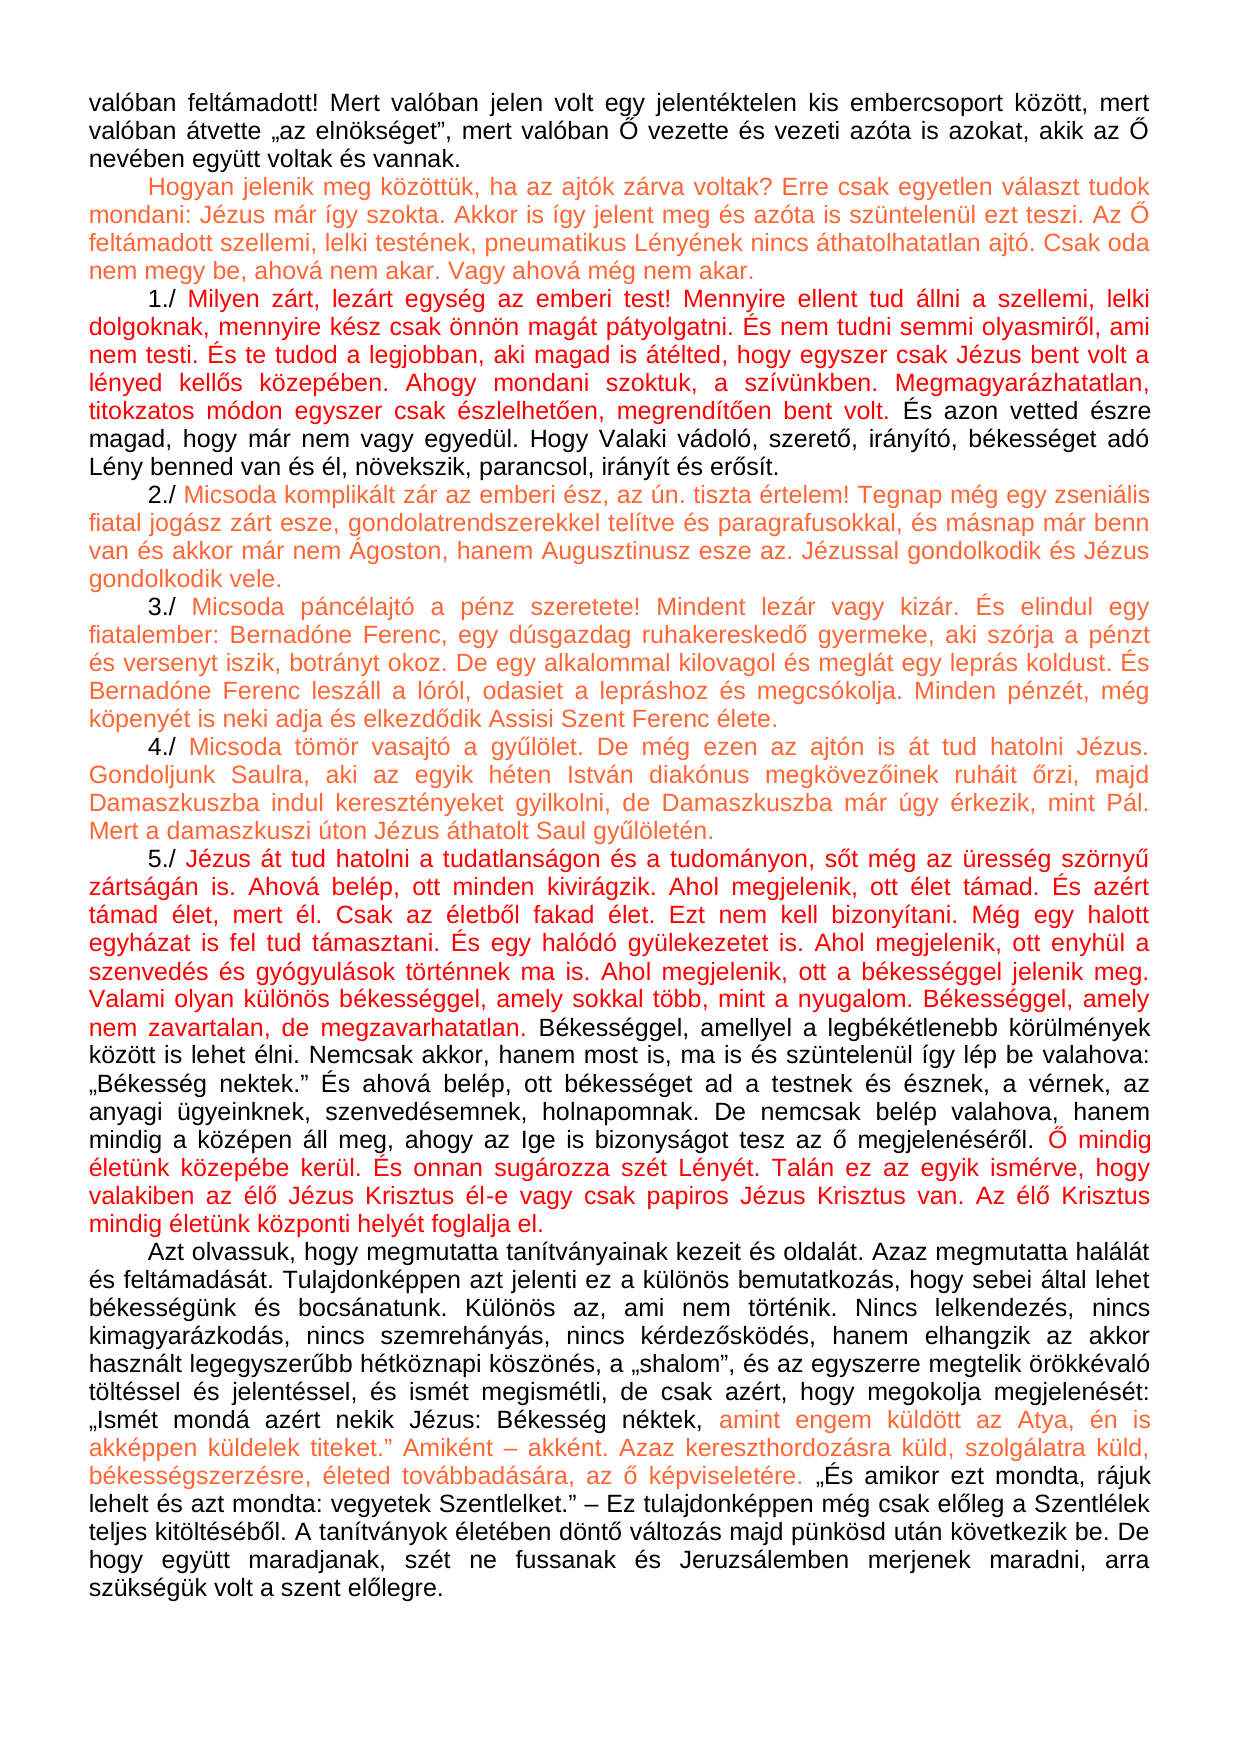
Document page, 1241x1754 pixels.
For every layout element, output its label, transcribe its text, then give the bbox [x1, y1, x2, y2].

text 1./ Milyen zárt, lezárt egység az emberi test! Mennyire ellent tud állni a szellemi, lelki dolgoknak, mennyire kész csak önnön magát pátyolgatni. És nem tudni semmi olyasmiről, ami nem testi. És te tudod a legjobban, aki magad is átélted, hogy egyszer csak Jézus bent volt a lényed kellős közepében. Ahogy mondani szoktuk, a szívünkben. Megmagyarázhatatlan, titokzatos módon egyszer csak észlelhetően, megrendítően bent volt. És azon vetted észre magad, hogy már nem vagy egyedül. Hogy Valaki vádoló, szerető, irányító, békességet adó Lény benned van és él, növekszik, parancsol, irányít és erősít. [88, 285, 1152, 481]
text 3./ Micsoda páncélajtó a pénz szeretete! Mindent lezár vagy kizár. És elindul egy fiatalember: Bernadóne Ferenc, egy dúsgazdag ruhakereskedő gyermeke, aki szórja a pénzt és versenyt iszik, botrányt okoz. De egy alkalommal kilovagol és meglát egy leprás koldust. És Bernadóne Ferenc leszáll a lóról, odasiet a lepráshoz és megcsókolja. Minden pénzét, még köpenyét is neki adja és elkezdődik Assisi Szent Ferenc élete. [88, 593, 1152, 733]
text 4./ Micsoda tömör vasajtó a gyűlölet. De még ezen az ajtón is át tud hatolni Jézus. Gondoljunk Saulra, aki az egyik héten István diakónus megkövezőinek ruháit őrzi, majd Damaszkuszba indul keresztényeket gyilkolni, de Damaszkuszba már úgy érkezik, mint Pál. Mert a damaszkuszi úton Jézus áthatolt Saul gyűlöletén. [88, 733, 1152, 845]
text Hogyan jelenik meg közöttük, ha az ajtók zárva voltak? Erre csak egyetlen választ tudok mondani: Jézus már így szokta. Akkor is így jelent meg és azóta is szüntelenül ezt teszi. Az Ő feltámadott szellemi, lelki testének, pneumatikus Lényének nincs áthatolhatatlan ajtó. Csak oda nem megy be, ahová nem akar. Vagy ahová még nem akar. [88, 173, 1152, 285]
text valóban feltámadott! Mert valóban jelen volt egy jelentéktelen kis embercsoport között, mert valóban átvette „az elnökséget”, mert valóban Ő vezette és vezeti azóta is azokat, akik az Ő nevében együtt voltak és vannak. [88, 88, 1152, 173]
text 5./ Jézus át tud hatolni a tudatlanságon és a tudományon, sőt még az üresség szörnyű zártságán is. Ahová belép, ott minden kivirágzik. Ahol megjelenik, ott élet támad. És azért támad élet, mert él. Csak az életből fakad élet. Ezt nem kell bizonyítani. Még egy halott egyházat is fel tud támasztani. És egy halódó gyülekezetet is. Ahol megjelenik, ott enyhül a szenvedés és gyógyulások történnek ma is. Ahol megjelenik, ott a békességgel jelenik meg. Valami olyan különös békességgel, amely sokkal több, mint a nyugalom. Békességgel, amely nem zavartalan, de megzavarhatatlan. Békességgel, amellyel a legbékétlenebb körülmények között is lehet élni. Nemcsak akkor, hanem most is, ma is és szüntelenül így lép be valahova: „Békesség nektek.” És ahová belép, ott békességet ad a testnek és észnek, a vérnek, az anyagi ügyeinknek, szenvedésemnek, holnapomnak. De nemcsak belép valahova, hanem mindig a középen áll meg, ahogy az Ige is bizonyságot tesz az ő megjelenéséről. Ő mindig életünk közepébe kerül. És onnan sugározza szét Lényét. Talán ez az egyik ismérve, hogy valakiben az élő Jézus Krisztus él‑e vagy csak papiros Jézus Krisztus van. Az élő Krisztus mindig életünk központi helyét foglalja el. [88, 845, 1152, 1237]
text 2./ Micsoda komplikált zár az emberi ész, az ún. tiszta értelem! Tegnap még egy zseniális fiatal jogász zárt esze, gondolatrendszerekkel telítve és paragrafusokkal, és másnap már benn van és akkor már nem Ágoston, hanem Augusztinusz esze az. Jézussal gondolkodik és Jézus gondolkodik vele. [88, 481, 1152, 593]
text Azt olvassuk, hogy megmutatta tanítványainak kezeit és oldalát. Azaz megmutatta halálát és feltámadását. Tulajdonképpen azt jelenti ez a különös bemutatkozás, hogy sebei által lehet békességünk és bocsánatunk. Különös az, ami nem történik. Nincs lelkendezés, nincs kimagyarázkodás, nincs szemrehányás, nincs kérdezősködés, hanem elhangzik az akkor használt legegyszerűbb hétköznapi köszönés, a „shalom”, és az egyszerre megtelik örökkévaló töltéssel és jelentéssel, és ismét megismétli, de csak azért, hogy megokolja megjelenését: „Ismét mondá azért nekik Jézus: Békesség néktek, amint engem küldött az Atya, én is akképpen küldelek titeket.” Amiként – akként. Azaz kereszthordozásra küld, szolgálatra küld, békességszerzésre, életed továbbadására, az ő képviseletére. „És amikor ezt mondta, rájuk lehelt és azt mondta: vegyetek Szentlelket.” – Ez tulajdonképpen még csak előleg a Szentlélek teljes kitöltéséből. A tanítványok életében döntő változás majd pünkösd után következik be. De hogy együtt maradjanak, szét ne fussanak és Jeruzsálemben merjenek maradni, arra szükségük volt a szent előlegre. [88, 1237, 1152, 1602]
